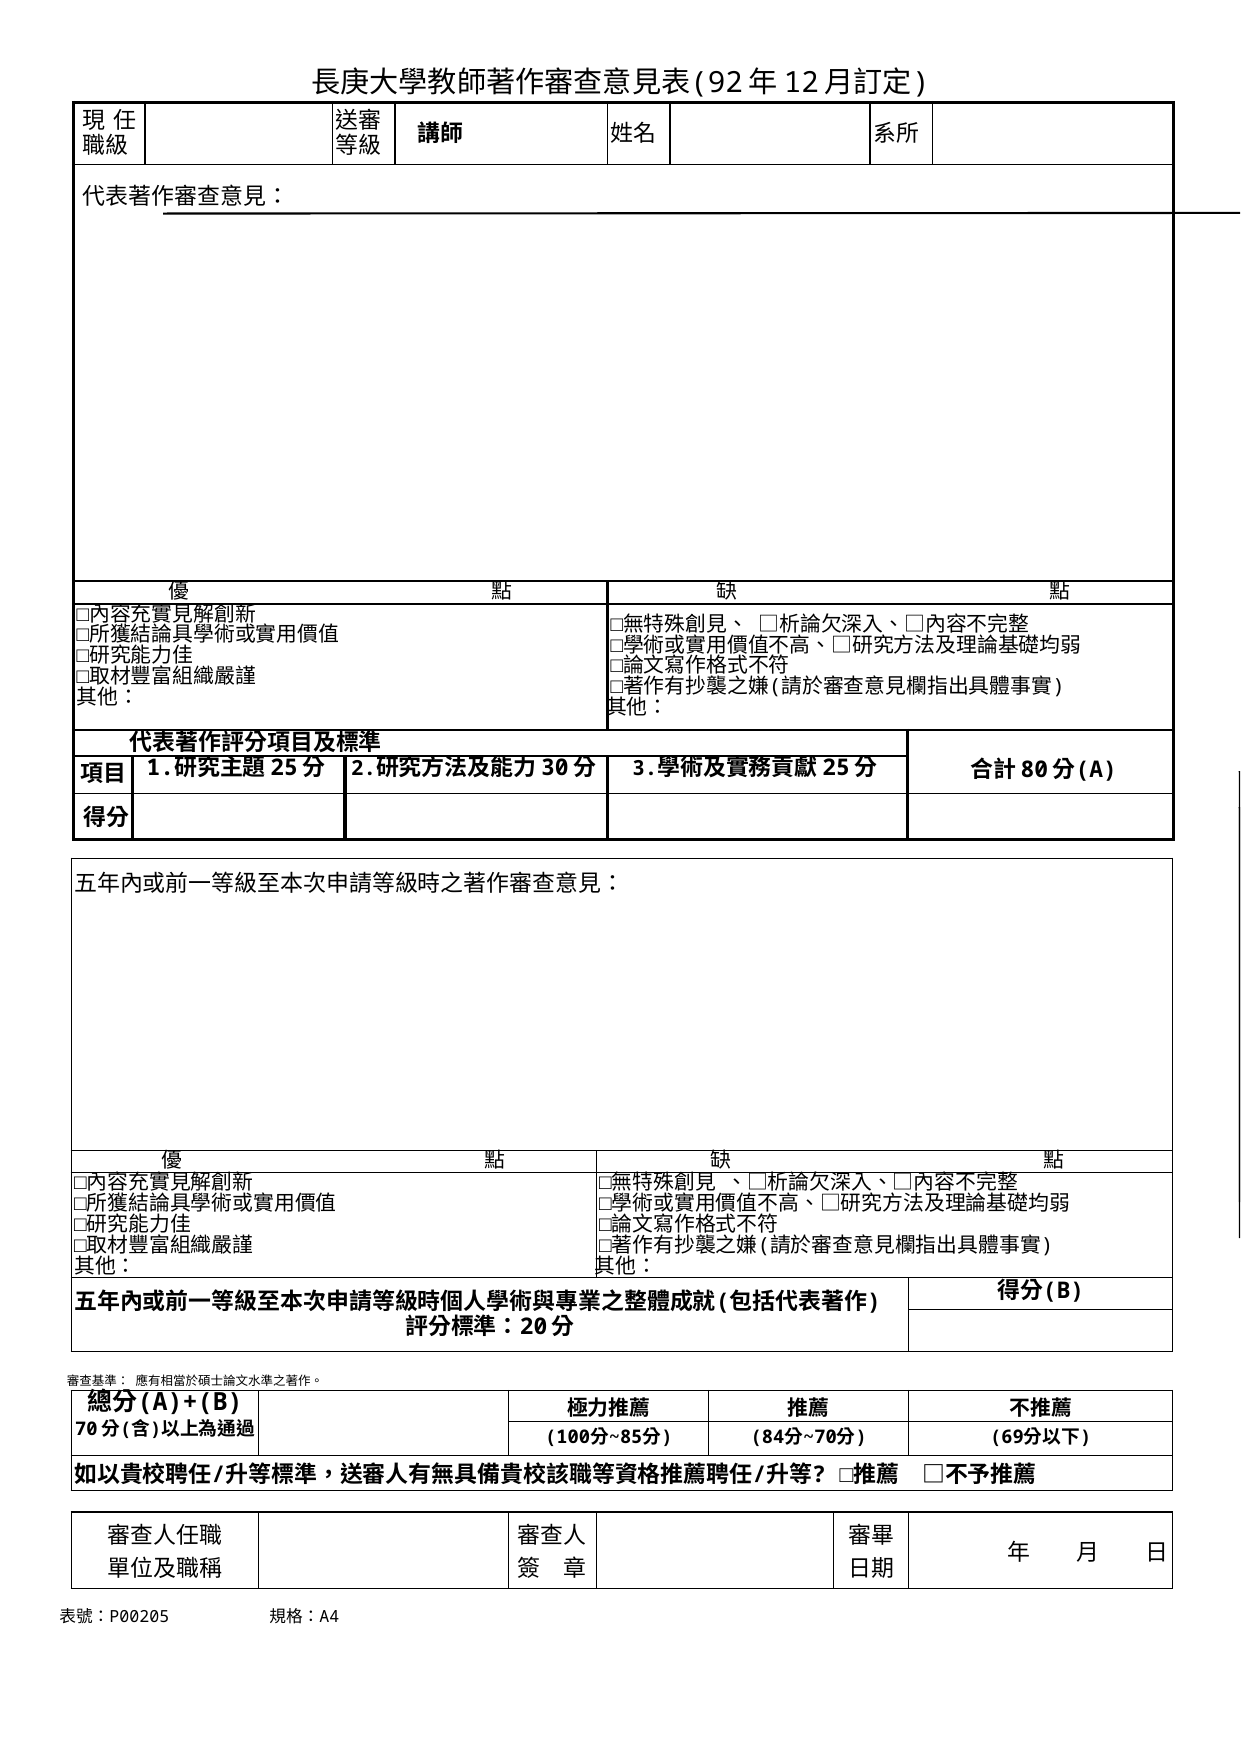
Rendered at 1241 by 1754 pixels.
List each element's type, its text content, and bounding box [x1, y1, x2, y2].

table_cell 五年內或前一等級至本次申請等級時個人學術與專業之整體成就(包括代表著作) 評分標準：20分 [72, 1278, 908, 1351]
text 審查基準： 應有相當於碩士論文水準之著作。 [59, 1367, 1181, 1390]
table_header 送審 等級 [333, 104, 394, 163]
table_cell 如以貴校聘任/升等標準，送審人有無具備貴校該職等資格推薦聘任/升等? □推薦 □不予推薦 [72, 1456, 1172, 1489]
table_cell [909, 1310, 1172, 1351]
table_header [146, 104, 332, 163]
table_header 姓名 [608, 104, 669, 163]
table_cell 合計80分(A) [909, 731, 1172, 792]
table_cell 缺 點 [597, 1151, 1172, 1172]
table_header [671, 104, 869, 163]
table_header 五年內或前一等級至本次申請等級時之著作審查意見： [72, 859, 1172, 1150]
table_cell 3.學術及實務貢獻25分 [609, 757, 906, 792]
table_cell (84分~70分) [709, 1422, 908, 1455]
table_cell [609, 794, 906, 838]
table_cell □無特殊創見、 □析論欠深入、□內容不完整 □學術或實用價值不高、□研究方法及理論基礎均弱 □論文寫作格式不符 □著作有抄襲之嫌(請於審查意見欄指出具體事實) 其他： [609, 605, 1172, 729]
table_cell □內容充實見解創新 □所獲結論具學術或實用價值 □研究能力佳 □取材豐富組織嚴謹 其他： [72, 1173, 596, 1277]
table_cell 1.研究主題25分 [134, 757, 343, 792]
text 長庚大學教師著作審查意見表(92年12月訂定) [59, 59, 1181, 101]
table_header 審查人任職 單位及職稱 [72, 1513, 258, 1588]
table_cell 代表著作審查意見： [75, 165, 1172, 580]
table_header [933, 104, 1172, 163]
table_cell 優 點 [75, 582, 606, 603]
table_header 審畢 日期 [834, 1513, 908, 1588]
table_cell [909, 794, 1172, 838]
text 表號：P00205 規格：A4 [59, 1589, 1181, 1631]
table_cell (69分以下) [909, 1422, 1172, 1455]
table_header 年 月 日 [909, 1513, 1172, 1588]
table_cell 缺 點 [609, 582, 1172, 603]
table_header 現任職級 [75, 104, 144, 163]
table_cell 優 點 [72, 1151, 596, 1172]
table_header [259, 1513, 508, 1588]
table_header 極力推薦 [509, 1391, 708, 1421]
table_cell 得分(B) [909, 1278, 1172, 1308]
table_header 審查人 簽 章 [509, 1513, 596, 1588]
table_header 總分(A)+(B) 70分(含)以上為通過 [72, 1391, 258, 1455]
table_cell [134, 794, 343, 838]
table_cell [347, 794, 606, 838]
table_cell □內容充實見解創新 □所獲結論具學術或實用價值 □研究能力佳 □取材豐富組織嚴謹 其他： [75, 605, 606, 729]
table_header [259, 1391, 508, 1455]
table_header 講師 [396, 104, 607, 163]
table_cell 2.研究方法及能力30分 [347, 757, 606, 792]
table_cell □無特殊創見 、□析論欠深入、□內容不完整 □學術或實用價值不高、□研究方法及理論基礎均弱 □論文寫作格式不符 □著作有抄襲之嫌(請於審查意見欄指出具體事實) 其他： [597, 1173, 1172, 1277]
table_header 系所 [871, 104, 932, 163]
table_cell (100分~85分) [509, 1422, 708, 1455]
table_cell 項目 [75, 757, 131, 792]
table_header [597, 1513, 833, 1588]
table_cell 得分 [75, 794, 131, 838]
table_header 推薦 [709, 1391, 908, 1421]
table_header 不推薦 [909, 1391, 1172, 1421]
table_cell 代表著作評分項目及標準 [75, 731, 906, 755]
